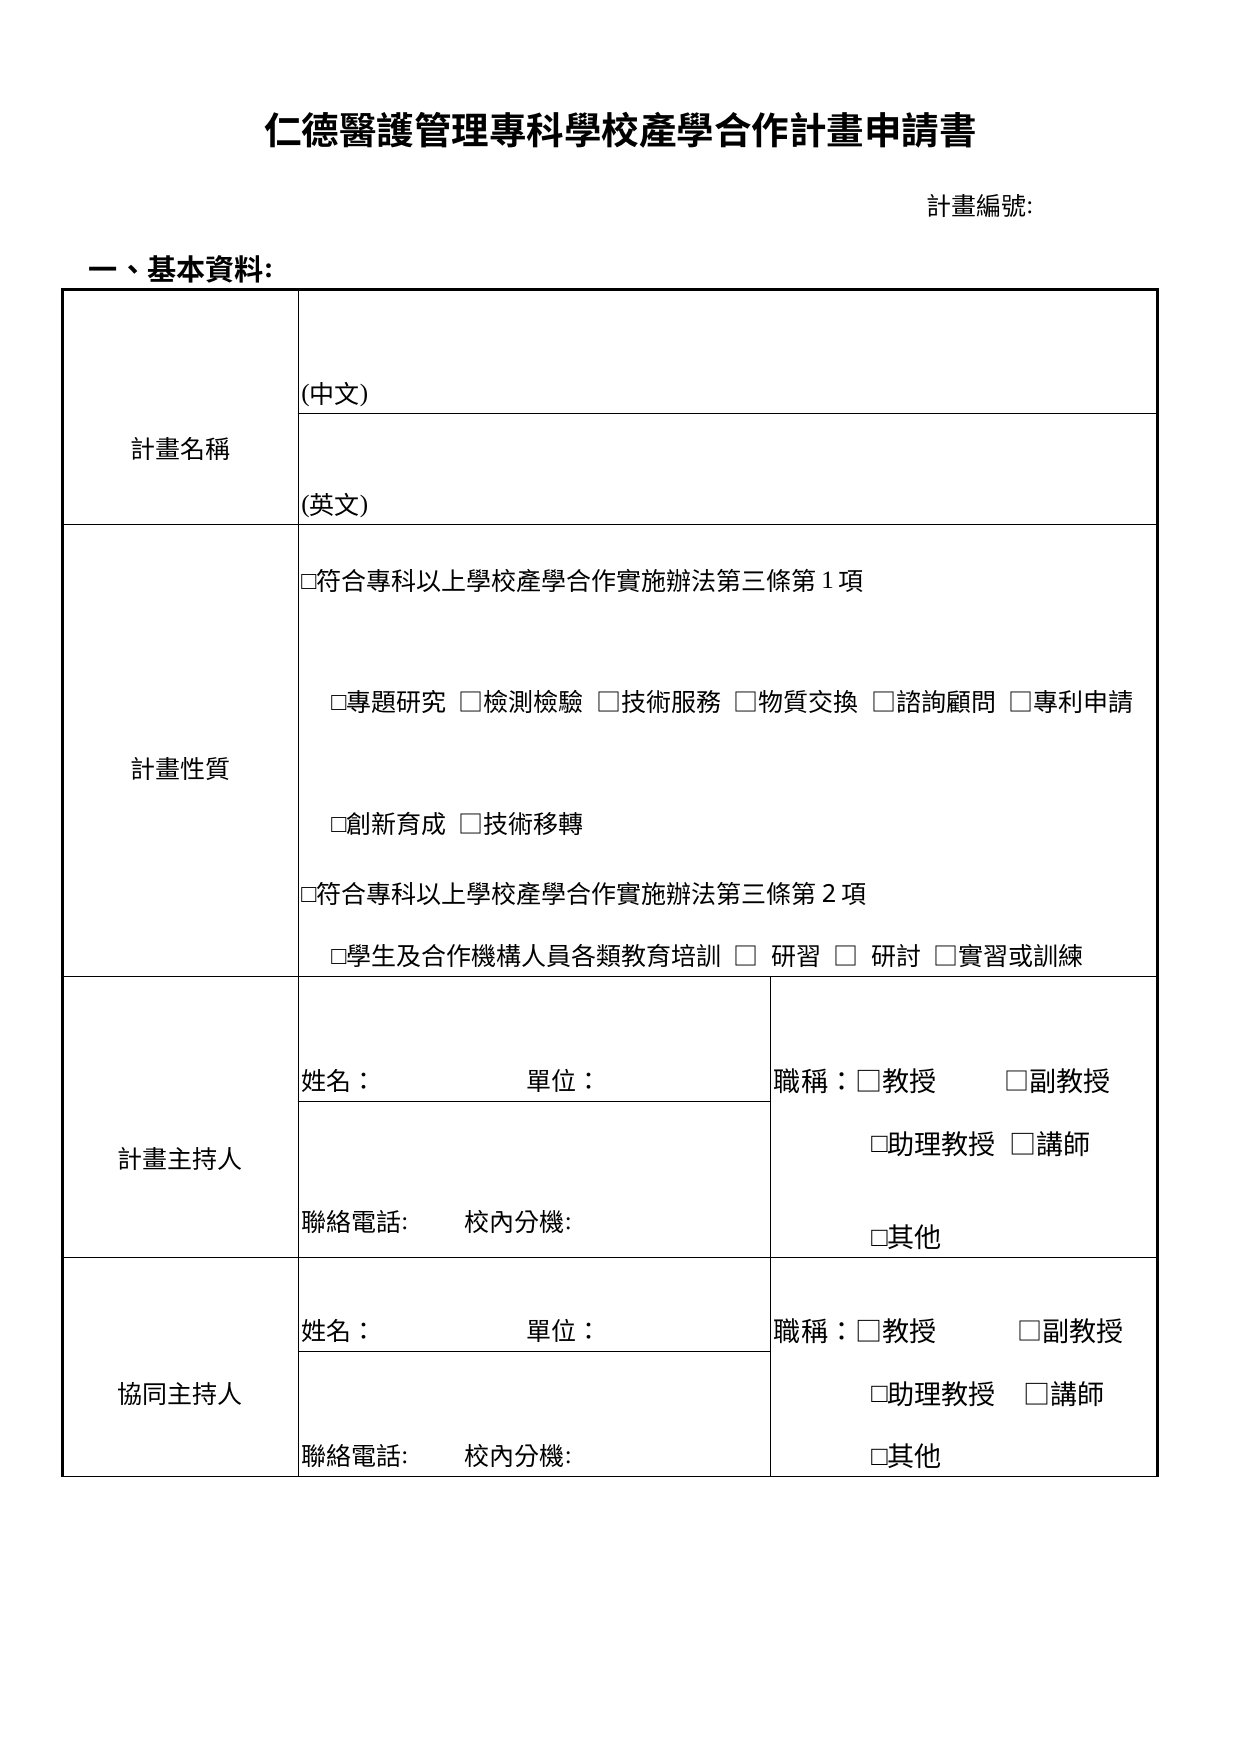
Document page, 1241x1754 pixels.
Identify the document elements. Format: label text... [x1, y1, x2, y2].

text 一、基本資料: [89, 226, 1077, 288]
table_cell 計畫性質 [64, 525, 298, 976]
table_cell 聯絡電話: 校內分機: [299, 1102, 770, 1257]
table_cell □符合專科以上學校產學合作實施辦法第三條第1項 □專題研究 □檢測檢驗 □技術服務 □物質交換 □諮詢顧問 □專利申請 □創新育成 □技術移轉 □符合專科以上學校產學合作實施辦法第三條第2項 □學生及合作機構人員各類教育培訓 □ 研習 □ 研討 □實習或訓練 [299, 525, 1156, 976]
table_header 計畫名稱 [64, 291, 298, 524]
table_cell 計畫主持人 [64, 977, 298, 1257]
table_cell 協同主持人 [64, 1258, 298, 1476]
text 計畫編號: [89, 163, 1077, 226]
table_header (中文) [299, 291, 1156, 413]
text 仁德醫護管理專科學校產學合作計畫申請書 [89, 101, 1152, 155]
table_cell 聯絡電話: 校內分機: [299, 1352, 770, 1476]
table_cell 姓名： 單位： [299, 1258, 770, 1351]
table_cell (英文) [299, 414, 1156, 524]
table_cell 姓名： 單位： [299, 977, 770, 1101]
table_cell 職稱：□教授 □副教授 □助理教授 □講師 □其他 [771, 1258, 1156, 1476]
table_cell 職稱：□教授 □副教授 □助理教授 □講師 □其他 [771, 977, 1156, 1257]
